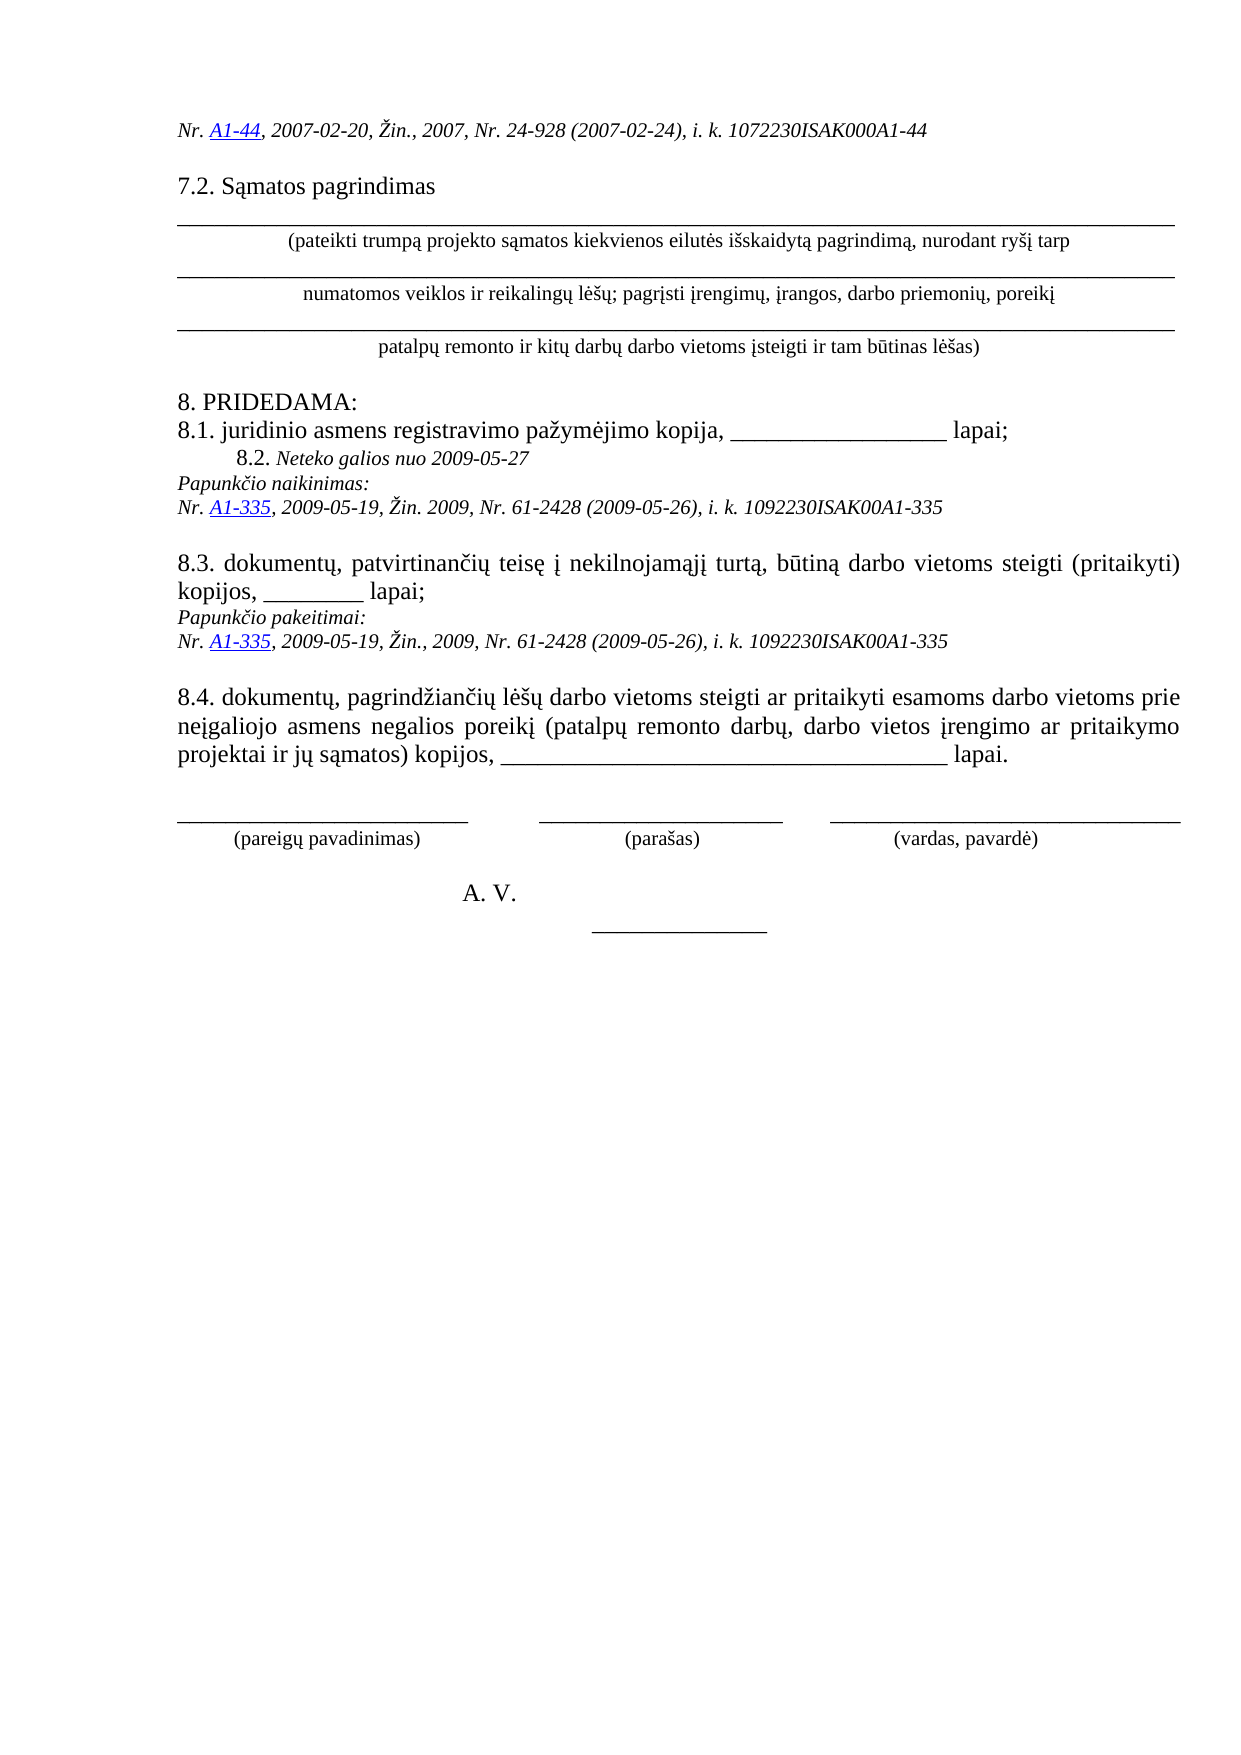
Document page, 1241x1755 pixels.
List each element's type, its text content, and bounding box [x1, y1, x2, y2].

text Nr. A1-335, 2009-05-19, Žin. 2009, Nr. 61-2428 (2009-05-26), i. k. 1092230ISAK00A1-335 [177, 495, 1181, 519]
text A. V. [177, 878, 1181, 907]
text ______________ [177, 907, 1181, 936]
text 8.1. juridinio asmens registravimo pažymėjimo kopija, lapai; [177, 416, 1181, 444]
text 8.4. dokumentų, pagrindžiančių lėšų darbo vietoms steigti ar pritaikyti esamoms darbo vietoms prie neįgaliojo asmens negalios poreikį (patalpų remonto darbų, darbo vietos įrengimo ar pritaikymo projektai ir jų sąmatos) kopijos, lapai. [177, 682, 1181, 768]
text 8. PRIDEDAMA: [177, 387, 1181, 416]
text numatomos veiklos ir reikalingų lėšų; pagrįsti įrengimų, įrangos, darbo priemonių, poreikį [177, 281, 1181, 305]
text 8.2. Neteko galios nuo 2009-05-27 [177, 444, 1181, 471]
text patalpų remonto ir kitų darbų darbo vietoms įsteigti ir tam būtinas lėšas) [177, 334, 1181, 358]
text 8.3. dokumentų, patvirtinančių teisę į nekilnojamąjį turtą, būtiną darbo vietoms steigti (pritaikyti) kopijos, ________ lapai; [177, 548, 1181, 605]
text (pareigų pavadinimas) (parašas) (vardas, pavardė) [177, 826, 1181, 850]
text Papunkčio naikinimas: [177, 471, 1181, 495]
text Nr. A1-44, 2007-02-20, Žin., 2007, Nr. 24-928 (2007-02-24), i. k. 1072230ISAK000A1-44 [177, 118, 1181, 142]
text 7.2. Sąmatos pagrindimas [177, 171, 1181, 200]
text (pateikti trumpą projekto sąmatos kiekvienos eilutės išskaidytą pagrindimą, nurodant ryšį tarp [177, 228, 1181, 252]
text Papunkčio pakeitimai: [177, 605, 1181, 629]
text Nr. A1-335, 2009-05-19, Žin., 2009, Nr. 61-2428 (2009-05-26), i. k. 1092230ISAK00A1-335 [177, 629, 1181, 653]
